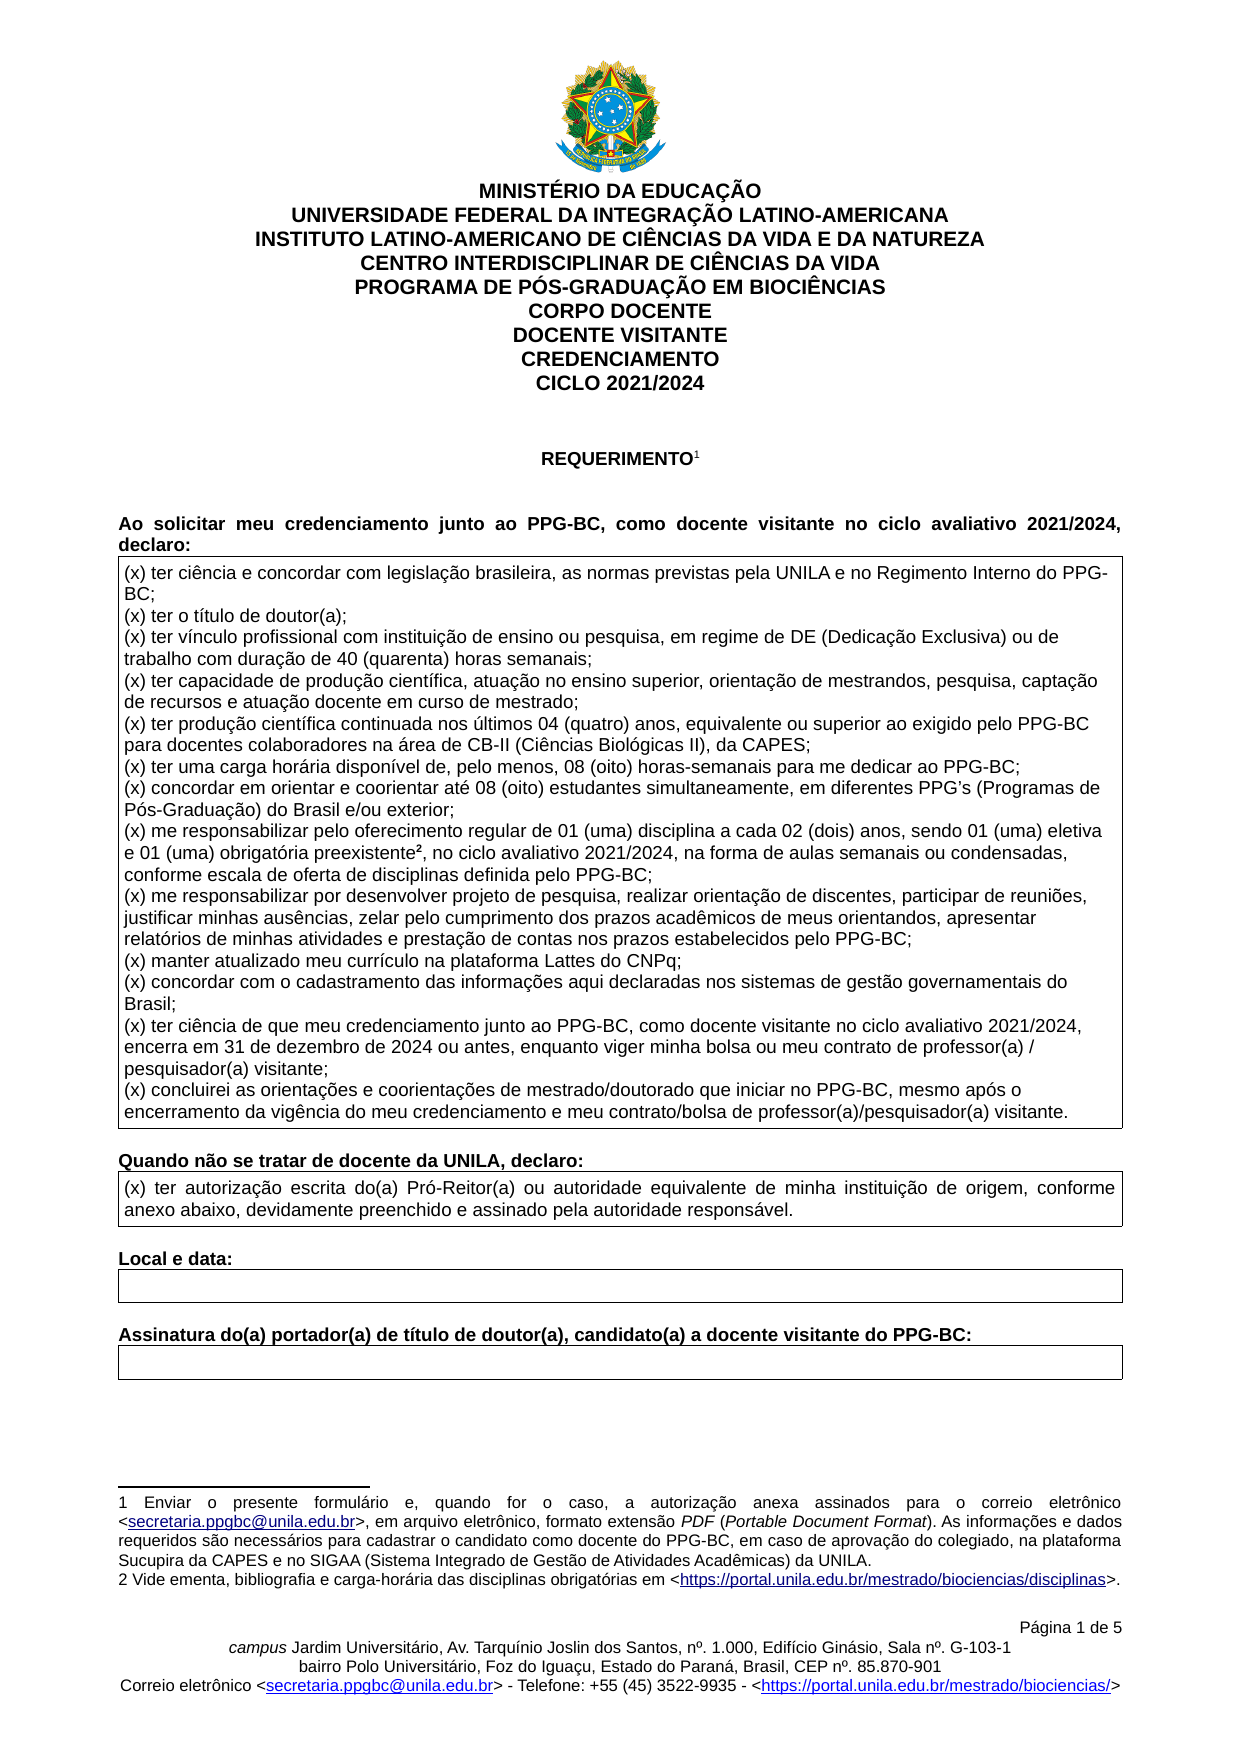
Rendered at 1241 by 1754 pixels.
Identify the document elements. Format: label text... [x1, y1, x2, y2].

text Quando não se tratar de docente da UNILA, declaro: [118, 1149, 1122, 1171]
text Local e data: [118, 1247, 1122, 1269]
text REQUERIMENTO [118, 448, 1122, 469]
text Assinatura do(a) portador(a) de título de doutor(a), candidato(a) a docente visitante do PPG-BC: [118, 1324, 1122, 1345]
table_header [119, 1270, 1122, 1302]
picture [551, 57, 670, 176]
text Ao solicitar meu credenciamento junto ao PPG-BC, como docente visitante no ciclo avaliativo 2021/2024, declaro: [118, 513, 1122, 556]
text Enviar o presente formulário e, quando for o caso, a autorização anexa assinados para o correio eletrônico <secretaria.ppgbc@unila.edu.br>, em arquivo eletrônico, formato extensão PDF (Portable Document Format). As informações e dados requeridos são necessários para cadastrar o candidato como docente do PPG-BC, em caso de aprovação do colegiado, na plataforma Sucupira da CAPES e no SIGAA (Sistema Integrado de Gestão de Atividades Acadêmicas) da UNILA. [118, 1493, 1122, 1569]
table_header (x) ter ciência e concordar com legislação brasileira, as normas previstas pela UNILA e no Regimento Interno do PPG-BC; (x) ter o título de doutor(a); (x) ter vínculo profissional com instituição de ensino ou pesquisa, em regime de DE (Dedicação Exclusiva) ou de trabalho com duração de 40 (quarenta) horas semanais; (x) ter capacidade de produção científica, atuação no ensino superior, orientação de mestrandos, pesquisa, captação de recursos e atuação docente em curso de mestrado; (x) ter produção científica continuada nos últimos 04 (quatro) anos, equivalente ou superior ao exigido pelo PPG-BC para docentes colaboradores na área de CB-II (Ciências Biológicas II), da CAPES; (x) ter uma carga horária disponível de, pelo menos, 08 (oito) horas-semanais para me dedicar ao PPG-BC; (x) concordar em orientar e coorientar até 08 (oito) estudantes simultaneamente, em diferentes PPG’s (Programas de Pós-Graduação) do Brasil e/ou exterior; (x) me responsabilizar pelo oferecimento regular de 01 (uma) disciplina a cada 02 (dois) anos, sendo 01 (uma) eletiva e 01 (uma) obrigatória preexistente, no ciclo avaliativo 2021/2024, na forma de aulas semanais ou condensadas, conforme escala de oferta de disciplinas definida pelo PPG-BC; (x) me responsabilizar por desenvolver projeto de pesquisa, realizar orientação de discentes, participar de reuniões, justificar minhas ausências, zelar pelo cumprimento dos prazos acadêmicos de meus orientandos, apresentar relatórios de minhas atividades e prestação de contas nos prazos estabelecidos pelo PPG-BC; (x) manter atualizado meu currículo na plataforma Lattes do CNPq; (x) concordar com o cadastramento das informações aqui declaradas nos sistemas de gestão governamentais do Brasil; (x) ter ciência de que meu credenciamento junto ao PPG-BC, como docente visitante no ciclo avaliativo 2021/2024, encerra em 31 de dezembro de 2024 ou antes, enquanto viger minha bolsa ou meu contrato de professor(a) / pesquisador(a) visitante; (x) concluirei as orientações e coorientações de mestrado/doutorado que iniciar no PPG-BC, mesmo após o encerramento da vigência do meu credenciamento e meu contrato/bolsa de professor(a)/pesquisador(a) visitante. [119, 557, 1122, 1128]
table_header [119, 1346, 1122, 1378]
table_header (x) ter autorização escrita do(a) Pró-Reitor(a) ou autoridade equivalente de minha instituição de origem, conforme anexo abaixo, devidamente preenchido e assinado pela autoridade responsável. [119, 1172, 1122, 1226]
